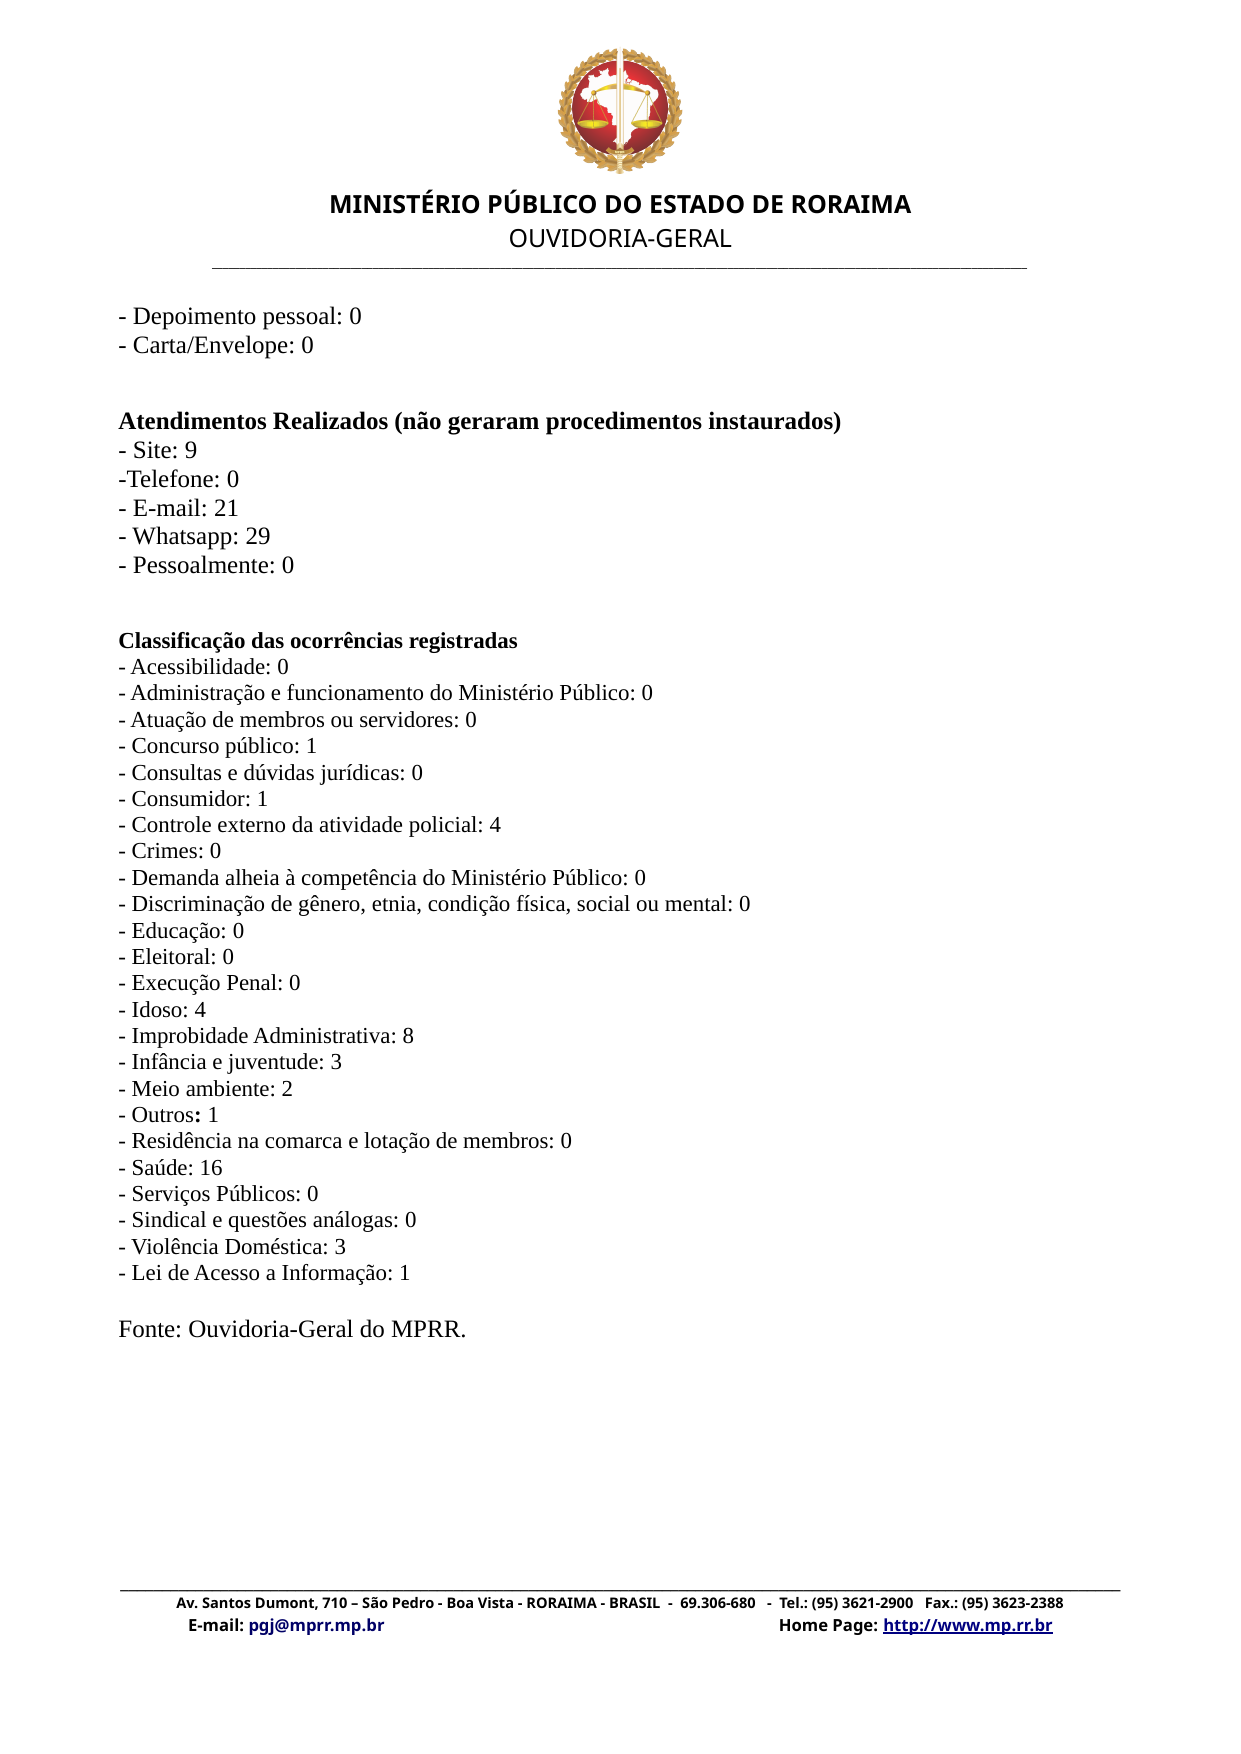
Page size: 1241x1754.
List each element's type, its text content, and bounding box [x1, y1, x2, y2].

text - Violência Doméstica: 3 [118, 1233, 1122, 1259]
text - Idoso: 4 [118, 996, 1122, 1022]
text Atendimentos Realizados (não geraram procedimentos instaurados) [118, 406, 1122, 435]
text - Whatsapp: 29 [118, 521, 1122, 550]
text - Site: 9 [118, 435, 1122, 464]
text - Concurso público: 1 [118, 732, 1122, 758]
text - Demanda alheia à competência do Ministério Público: 0 [118, 864, 1122, 890]
text - Outros: 1 [118, 1101, 1122, 1127]
text - E-mail: 21 [118, 493, 1122, 521]
text - Lei de Acesso a Informação: 1 [118, 1259, 1122, 1286]
text - Residência na comarca e lotação de membros: 0 [118, 1127, 1122, 1154]
text - Improbidade Administrativa: 8 [118, 1022, 1122, 1048]
text - Eleitoral: 0 [118, 943, 1122, 969]
text - Saúde: 16 [118, 1154, 1122, 1180]
text - Pessoalmente: 0 [118, 550, 1122, 579]
text - Consultas e dúvidas jurídicas: 0 [118, 758, 1122, 785]
text - Infância e juventude: 3 [118, 1048, 1122, 1075]
picture [557, 46, 683, 174]
text - Meio ambiente: 2 [118, 1075, 1122, 1101]
text - Administração e funcionamento do Ministério Público: 0 [118, 679, 1122, 706]
text - Serviços Públicos: 0 [118, 1180, 1122, 1207]
text - Discriminação de gênero, etnia, condição física, social ou mental: 0 [118, 890, 1122, 917]
text - Carta/Envelope: 0 [118, 330, 1122, 358]
text - Crimes: 0 [118, 838, 1122, 864]
text - Controle externo da atividade policial: 4 [118, 811, 1122, 838]
text - Acessibilidade: 0 [118, 653, 1122, 679]
text - Educação: 0 [118, 917, 1122, 943]
text - Atuação de membros ou servidores: 0 [118, 706, 1122, 732]
text - Consumidor: 1 [118, 785, 1122, 811]
text Fonte: Ouvidoria-Geral do MPRR. [118, 1314, 1122, 1343]
text - Sindical e questões análogas: 0 [118, 1207, 1122, 1233]
text -Telefone: 0 [118, 464, 1122, 493]
text - Execução Penal: 0 [118, 969, 1122, 996]
text Classificação das ocorrências registradas [118, 627, 1122, 653]
text - Depoimento pessoal: 0 [118, 301, 1122, 330]
